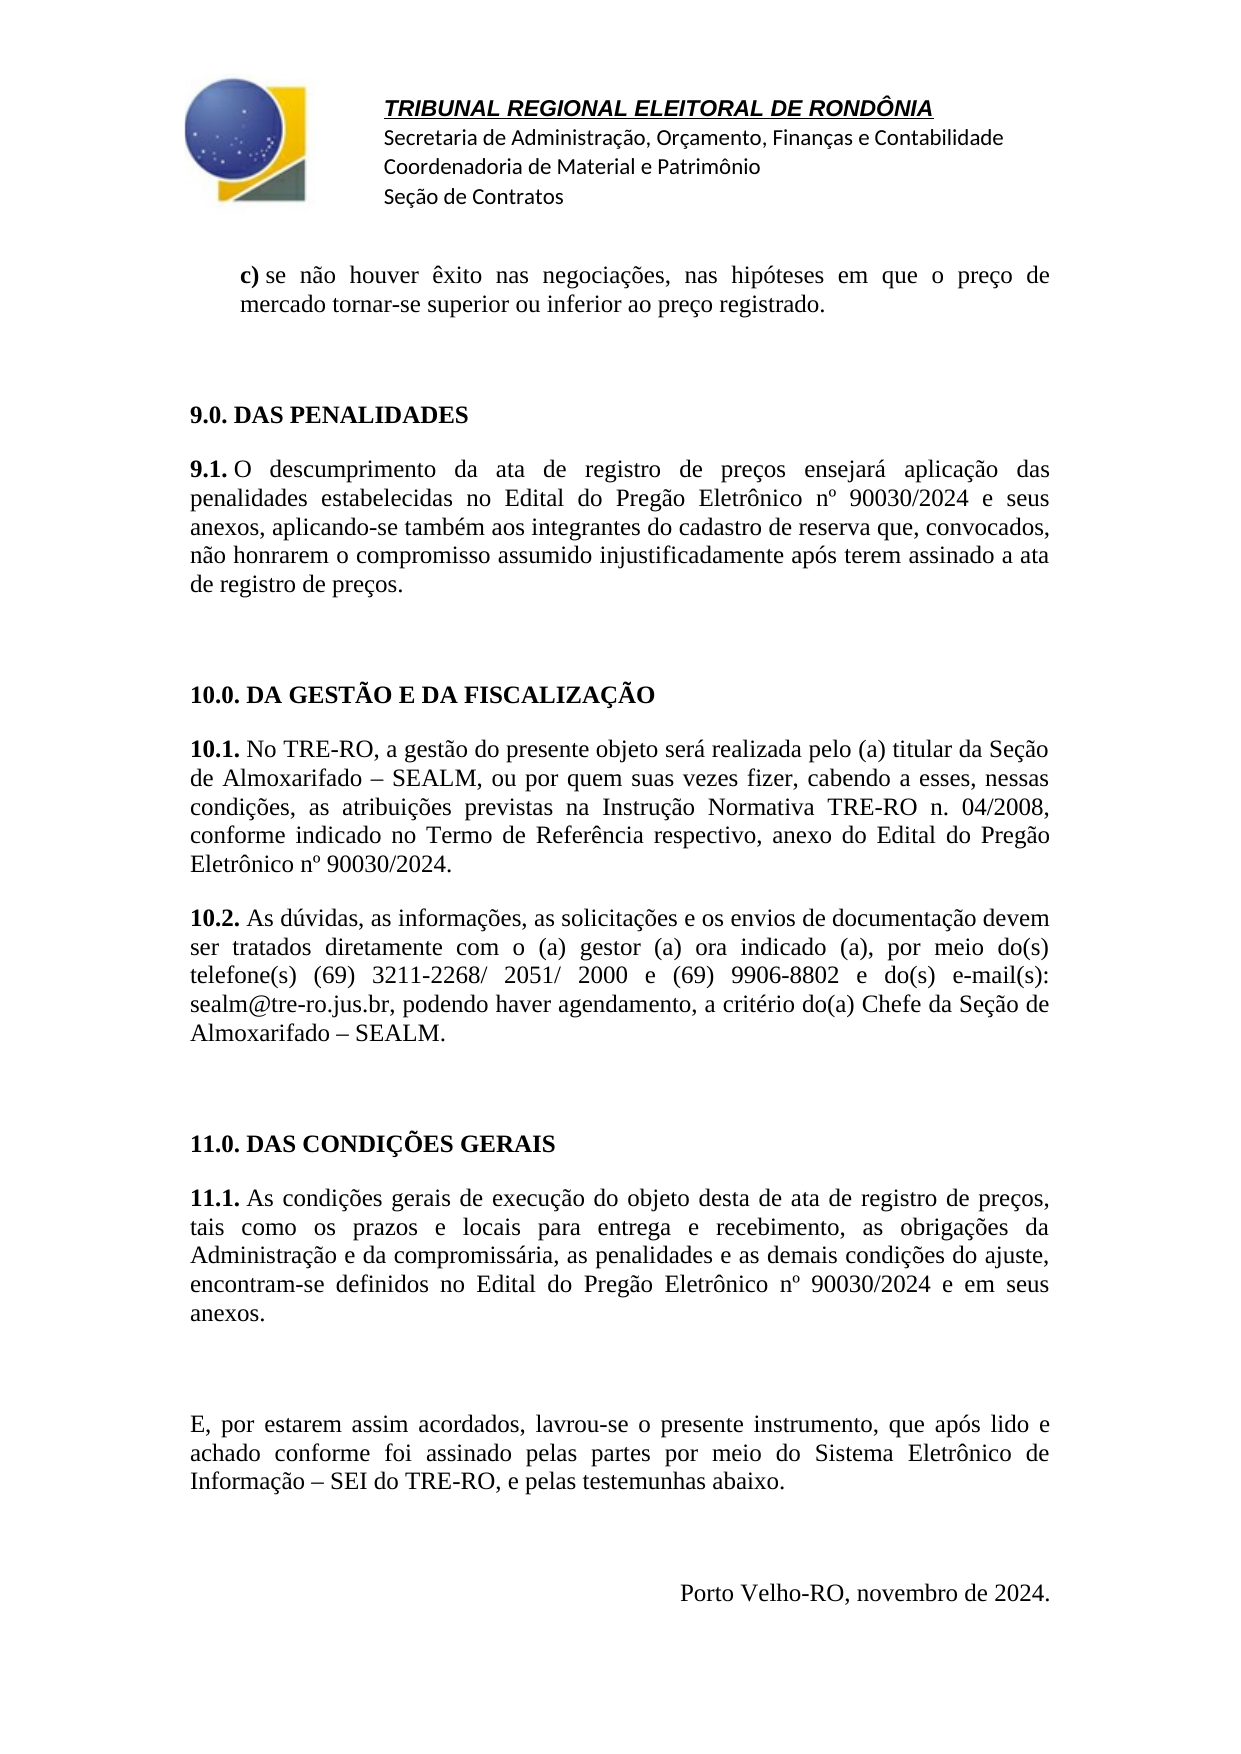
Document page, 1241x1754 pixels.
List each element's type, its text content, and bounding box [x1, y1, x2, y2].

text 11.1. As condições gerais de execução do objeto desta de ata de registro de preços, tais como os prazos e locais para entrega e recebimento, as obrigações da Administração e da compromissária, as penalidades e as demais condições do ajuste, encontram-se definidos no Edital do Pregão Eletrônico nº 90030/2024 e em seus anexos. [190, 1183, 1051, 1327]
text 10.0. DA GESTÃO E DA FISCALIZAÇÃO [190, 680, 1051, 709]
text 9.0. DAS PENALIDADES [190, 401, 1051, 429]
text E, por estarem assim acordados, lavrou-se o presente instrumento, que após lido e achado conforme foi assinado pelas partes por meio do Sistema Eletrônico de Informação – SEI do TRE-RO, e pelas testemunhas abaixo. [190, 1409, 1051, 1495]
text 9.1. O descumprimento da ata de registro de preços ensejará aplicação das penalidades estabelecidas no Edital do Pregão Eletrônico nº 90030/2024 e seus anexos, aplicando-se também aos integrantes do cadastro de reserva que, convocados, não honrarem o compromisso assumido injustificadamente após terem assinado a ata de registro de preços. [190, 454, 1051, 598]
text Porto Velho-RO, novembro de 2024. [190, 1578, 1051, 1606]
text c) se não houver êxito nas negociações, nas hipóteses em que o preço de mercado tornar-se superior ou inferior ao preço registrado. [240, 261, 1051, 318]
text 10.2. As dúvidas, as informações, as solicitações e os envios de documentação devem ser tratados diretamente com o (a) gestor (a) ora indicado (a), por meio do(s) telefone(s) (69) 3211-2268/ 2051/ 2000 e (69) 9906-8802 e do(s) e-mail(s): sealm@tre-ro.jus.br, podendo haver agendamento, a critério do(a) Chefe da Seção de Almoxarifado – SEALM. [190, 903, 1051, 1047]
text 10.1. No TRE-RO, a gestão do presente objeto será realizada pelo (a) titular da Seção de Almoxarifado – SEALM, ou por quem suas vezes fizer, cabendo a esses, nessas condições, as atribuições previstas na Instrução Normativa TRE-RO n. 04/2008, conforme indicado no Termo de Referência respectivo, anexo do Edital do Pregão Eletrônico nº 90030/2024. [190, 734, 1051, 878]
text 11.0. DAS CONDIÇÕES GERAIS [190, 1129, 1051, 1158]
